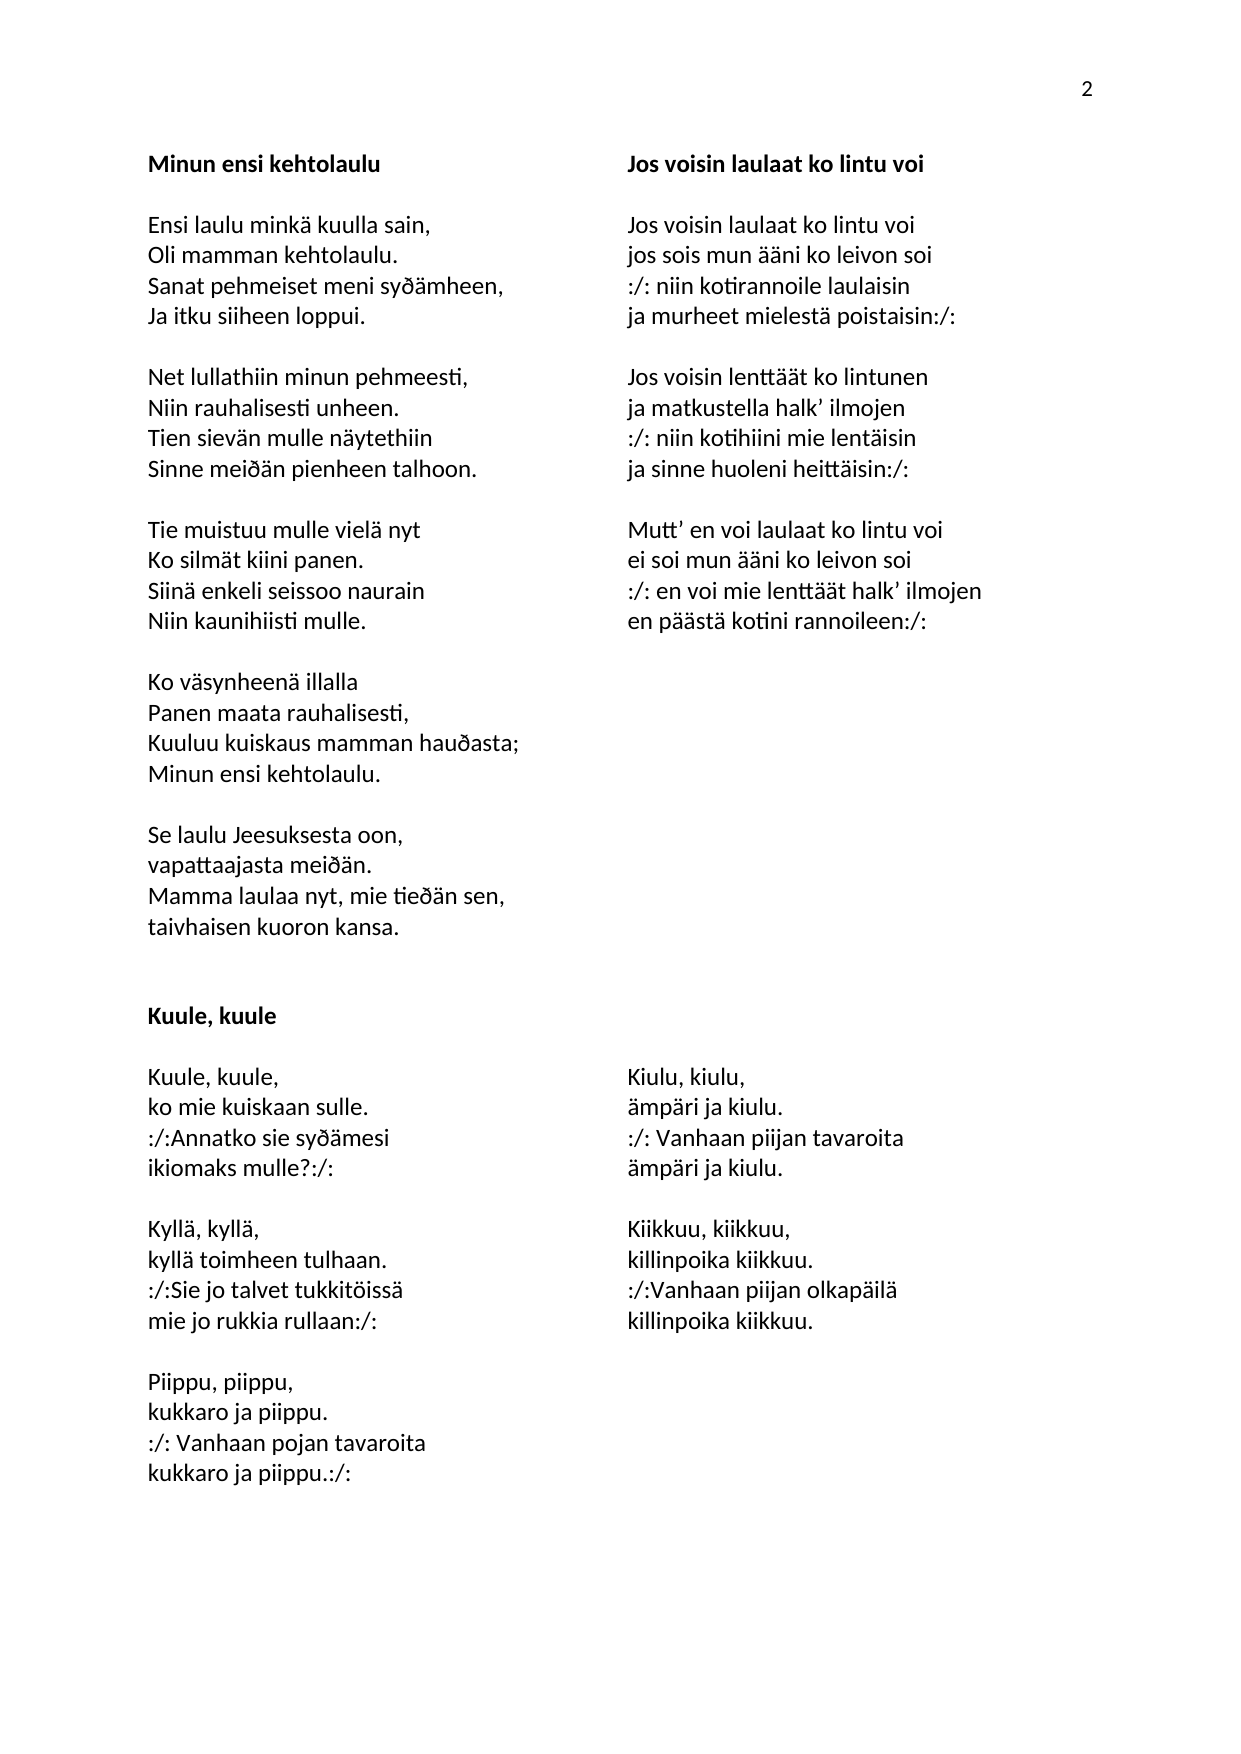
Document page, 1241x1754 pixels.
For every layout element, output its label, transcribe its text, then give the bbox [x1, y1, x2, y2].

table_header Minun ensi kehtolaulu Ensi laulu minkä kuulla sain, Oli mamman kehtolaulu. Sanat pehmeiset meni syðämheen, Ja itku siiheen loppui. Net lullathiin minun pehmeesti, Niin rauhalisesti unheen. Tien sievän mulle näytethiin Sinne meiðän pienheen talhoon. Tie muistuu mulle vielä nyt Ko silmät kiini panen. Siinä enkeli seissoo naurain Niin kaunihiisti mulle. Ko väsynheenä illalla Panen maata rauhalisesti, Kuuluu kuiskaus mamman hauðasta; Minun ensi kehtolaulu. Se laulu Jeesuksesta oon, vapattaajasta meiðän. Mamma laulaa nyt, mie tieðän sen, taivhaisen kuoron kansa. [136, 148, 616, 1000]
table_header Jos voisin laulaat ko lintu voi Jos voisin laulaat ko lintu voi jos sois mun ääni ko leivon soi :/: niin kotirannoile laulaisin ja murheet mielestä poistaisin:/: Jos voisin lenttäät ko lintunen ja matkustella halk’ ilmojen :/: niin kotihiini mie lentäisin ja sinne huoleni heittäisin:/: Mutt’ en voi laulaat ko lintu voi ei soi mun ääni ko leivon soi :/: en voi mie lenttäät halk’ ilmojen en päästä kotini rannoileen:/: [616, 148, 1096, 1000]
table_cell Kuule, kuule Kuule, kuule, ko mie kuiskaan sulle. :/:Annatko sie syðämesi ikiomaks mulle?:/: Kyllä, kyllä, kyllä toimheen tulhaan. :/:Sie jo talvet tukkitöissä mie jo rukkia rullaan:/: Piippu, piippu, kukkaro ja piippu. :/: Vanhaan pojan tavaroita kukkaro ja piippu.:/: [136, 1000, 616, 1519]
table_cell Kiulu, kiulu, ämpäri ja kiulu. :/: Vanhaan piijan tavaroita ämpäri ja kiulu. Kiikkuu, kiikkuu, killinpoika kiikkuu. :/:Vanhaan piijan olkapäilä killinpoika kiikkuu. [616, 1000, 1096, 1519]
